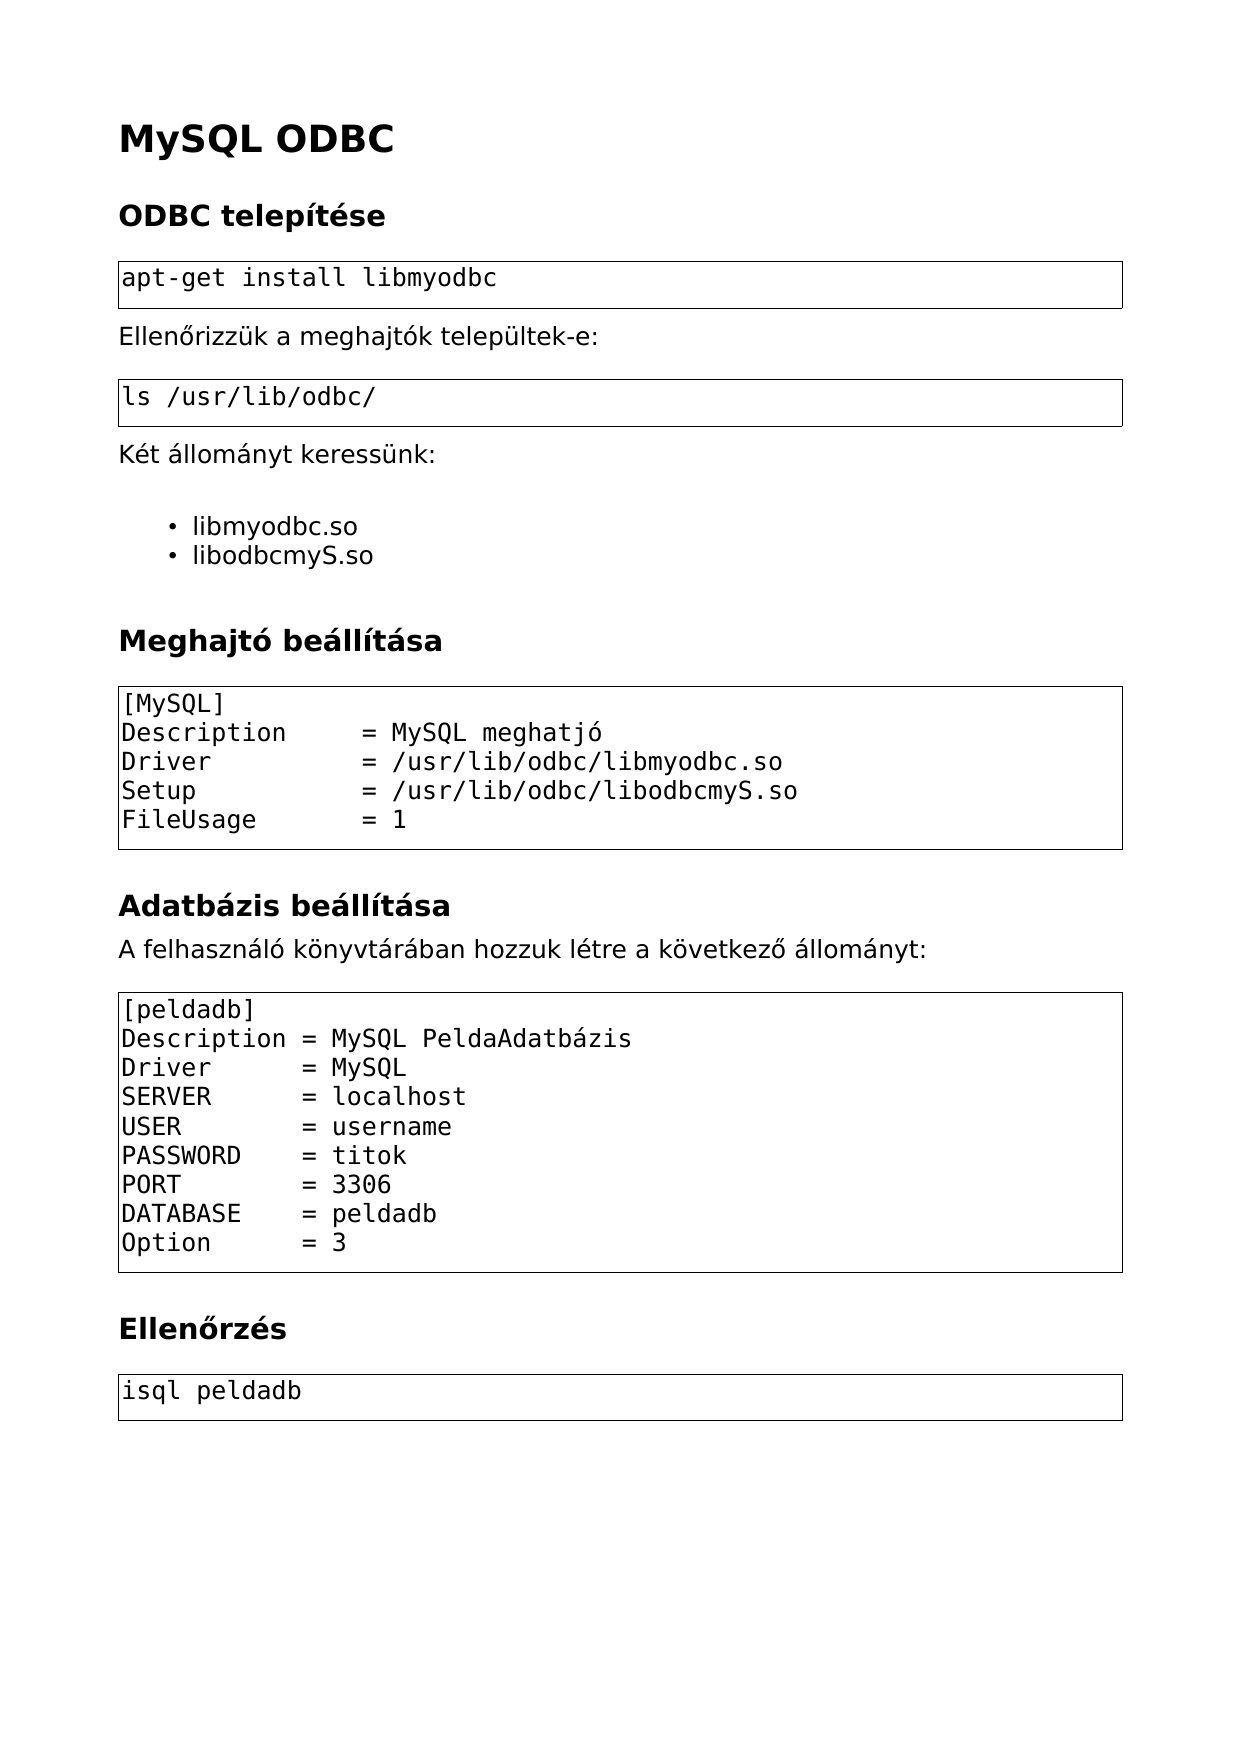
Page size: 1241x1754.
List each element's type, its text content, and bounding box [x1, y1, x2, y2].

text A felhasználó könyvtárában hozzuk létre a következő állományt: [118, 936, 1122, 965]
table_header apt-get install libmyodbc [119, 262, 1122, 307]
subtitle Ellenőrzés [118, 1312, 1122, 1346]
list libodbcmyS.so [177, 541, 1122, 570]
list libmyodbc.so [177, 512, 1122, 541]
subtitle ODBC telepítése [118, 199, 1122, 233]
subtitle Meghajtó beállítása [118, 624, 1122, 658]
text Ellenőrizzük a meghajtók települtek-e: [118, 322, 1122, 351]
text Két állományt keressünk: [118, 441, 1122, 470]
table_header ls /usr/lib/odbc/ [119, 380, 1122, 426]
table_header [peldadb] Description = MySQL PeldaAdatbázis Driver = MySQL SERVER = localhost USER = username PASSWORD = titok PORT = 3306 DATABASE = peldadb Option = 3 [119, 993, 1122, 1272]
subtitle Adatbázis beállítása [118, 889, 1122, 923]
table_header isql peldadb [119, 1375, 1122, 1420]
table_header [MySQL] Description = MySQL meghatjó Driver = /usr/lib/odbc/libmyodbc.so Setup = /usr/lib/odbc/libodbcmyS.so FileUsage = 1 [119, 687, 1122, 849]
subtitle MySQL ODBC [118, 118, 1122, 162]
